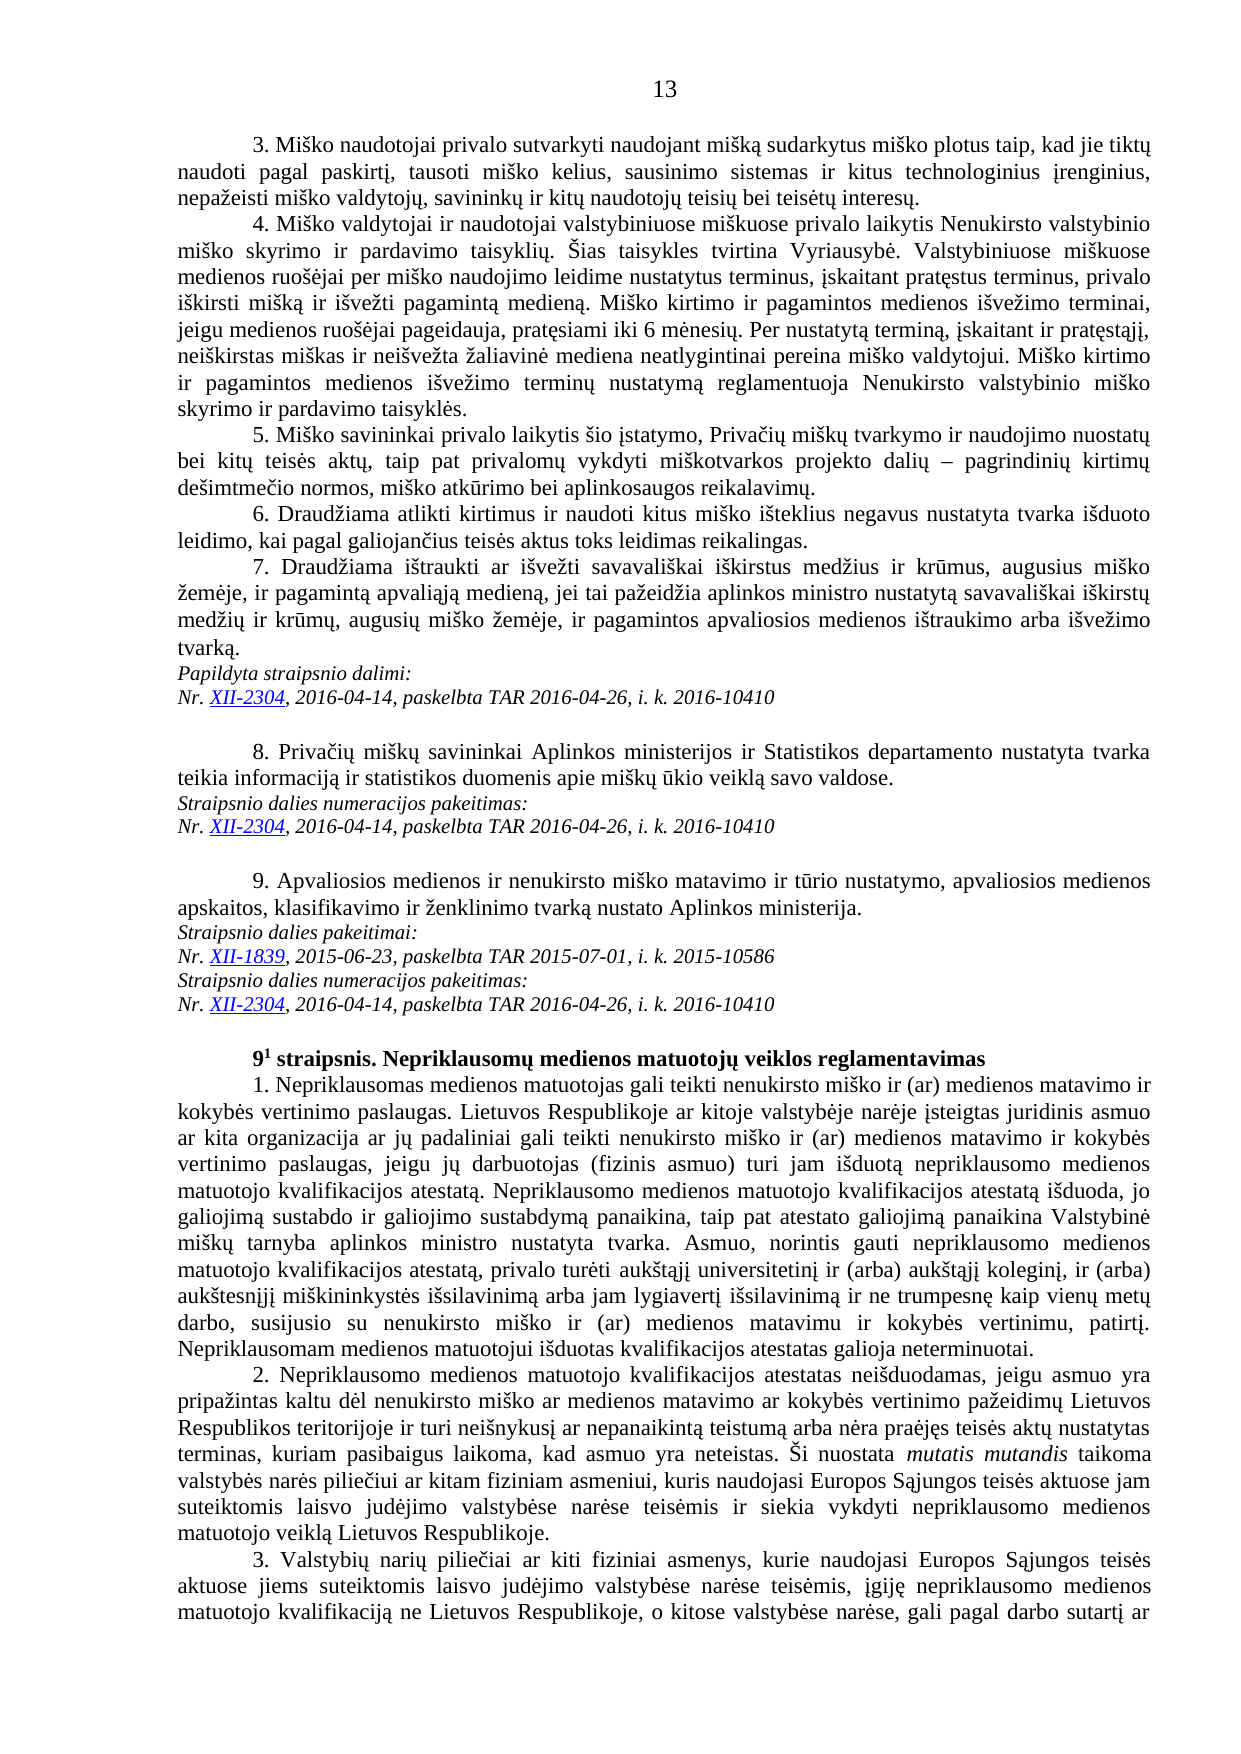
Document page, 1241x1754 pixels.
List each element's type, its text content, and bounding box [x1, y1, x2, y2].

text 8. Privačių miškų savininkai Aplinkos ministerijos ir Statistikos departamento nustatyta tvarka teikia informaciją ir statistikos duomenis apie miškų ūkio veiklą savo valdose. [177, 738, 1152, 790]
text Straipsnio dalies numeracijos pakeitimas: [177, 790, 1152, 814]
text 4. Miško valdytojai ir naudotojai valstybiniuose miškuose privalo laikytis Nenukirsto valstybinio miško skyrimo ir pardavimo taisyklių. Šias taisykles tvirtina Vyriausybė. Valstybiniuose miškuose medienos ruošėjai per miško naudojimo leidime nustatytus terminus, įskaitant pratęstus terminus, privalo iškirsti mišką ir išvežti pagamintą medieną. Miško kirtimo ir pagamintos medienos išvežimo terminai, jeigu medienos ruošėjai pageidauja, pratęsiami iki 6 mėnesių. Per nustatytą terminą, įskaitant ir pratęstąjį, neiškirstas miškas ir neišvežta žaliavinė mediena neatlygintinai pereina miško valdytojui. Miško kirtimo ir pagamintos medienos išvežimo terminų nustatymą reglamentuoja Nenukirsto valstybinio miško skyrimo ir pardavimo taisyklės. [177, 210, 1152, 421]
text 6. Draudžiama atlikti kirtimus ir naudoti kitus miško išteklius negavus nustatyta tvarka išduoto leidimo, kai pagal galiojančius teisės aktus toks leidimas reikalingas. [177, 500, 1152, 553]
text 3. Valstybių narių piliečiai ar kiti fiziniai asmenys, kurie naudojasi Europos Sąjungos teisės aktuose jiems suteiktomis laisvo judėjimo valstybėse narėse teisėmis, įgiję nepriklausomo medienos matuotojo kvalifikaciją ne Lietuvos Respublikoje, o kitose valstybėse narėse, gali pagal darbo sutartį ar [177, 1546, 1152, 1625]
text 91 straipsnis. Nepriklausomų medienos matuotojų veiklos reglamentavimas [177, 1045, 1152, 1071]
text Straipsnio dalies numeracijos pakeitimas: [177, 968, 1152, 992]
text 9. Apvaliosios medienos ir nenukirsto miško matavimo ir tūrio nustatymo, apvaliosios medienos apskaitos, klasifikavimo ir ženklinimo tvarką nustato Aplinkos ministerija. [177, 867, 1152, 920]
text 7. Draudžiama ištraukti ar išvežti savavališkai iškirstus medžius ir krūmus, augusius miško žemėje, ir pagamintą apvaliąją medieną, jei tai pažeidžia aplinkos ministro nustatytą savavališkai iškirstų medžių ir krūmų, augusių miško žemėje, ir pagamintos apvaliosios medienos ištraukimo arba išvežimo tvarką. [177, 553, 1152, 661]
text Nr. XII-1839, 2015-06-23, paskelbta TAR 2015-07-01, i. k. 2015-10586 [177, 944, 1152, 968]
text Straipsnio dalies pakeitimai: [177, 920, 1152, 944]
text 3. Miško naudotojai privalo sutvarkyti naudojant mišką sudarkytus miško plotus taip, kad jie tiktų naudoti pagal paskirtį, tausoti miško kelius, sausinimo sistemas ir kitus technologinius įrenginius, nepažeisti miško valdytojų, savininkų ir kitų naudotojų teisių bei teisėtų interesų. [177, 131, 1152, 210]
text Nr. XII-2304, 2016-04-14, paskelbta TAR 2016-04-26, i. k. 2016-10410 [177, 685, 1152, 709]
text 2. Nepriklausomo medienos matuotojo kvalifikacijos atestatas neišduodamas, jeigu asmuo yra pripažintas kaltu dėl nenukirsto miško ar medienos matavimo ar kokybės vertinimo pažeidimų Lietuvos Respublikos teritorijoje ir turi neišnykusį ar nepanaikintą teistumą arba nėra praėjęs teisės aktų nustatytas terminas, kuriam pasibaigus laikoma, kad asmuo yra neteistas. Ši nuostata mutatis mutandis taikoma valstybės narės piliečiui ar kitam fiziniam asmeniui, kuris naudojasi Europos Sąjungos teisės aktuose jam suteiktomis laisvo judėjimo valstybėse narėse teisėmis ir siekia vykdyti nepriklausomo medienos matuotojo veiklą Lietuvos Respublikoje. [177, 1361, 1152, 1546]
text 1. Nepriklausomas medienos matuotojas gali teikti nenukirsto miško ir (ar) medienos matavimo ir kokybės vertinimo paslaugas. Lietuvos Respublikoje ar kitoje valstybėje narėje įsteigtas juridinis asmuo ar kita organizacija ar jų padaliniai gali teikti nenukirsto miško ir (ar) medienos matavimo ir kokybės vertinimo paslaugas, jeigu jų darbuotojas (fizinis asmuo) turi jam išduotą nepriklausomo medienos matuotojo kvalifikacijos atestatą. Nepriklausomo medienos matuotojo kvalifikacijos atestatą išduoda, jo galiojimą sustabdo ir galiojimo sustabdymą panaikina, taip pat atestato galiojimą panaikina Valstybinė miškų tarnyba aplinkos ministro nustatyta tvarka. Asmuo, norintis gauti nepriklausomo medienos matuotojo kvalifikacijos atestatą, privalo turėti aukštąjį universitetinį ir (arba) aukštąjį koleginį, ir (arba) aukštesnįjį miškininkystės išsilavinimą arba jam lygiavertį išsilavinimą ir ne trumpesnę kaip vienų metų darbo, susijusio su nenukirsto miško ir (ar) medienos matavimu ir kokybės vertinimu, patirtį. Nepriklausomam medienos matuotojui išduotas kvalifikacijos atestatas galioja neterminuotai. [177, 1071, 1152, 1361]
text Papildyta straipsnio dalimi: [177, 661, 1152, 685]
text Nr. XII-2304, 2016-04-14, paskelbta TAR 2016-04-26, i. k. 2016-10410 [177, 814, 1152, 838]
text Nr. XII-2304, 2016-04-14, paskelbta TAR 2016-04-26, i. k. 2016-10410 [177, 992, 1152, 1016]
text 5. Miško savininkai privalo laikytis šio įstatymo, Privačių miškų tvarkymo ir naudojimo nuostatų bei kitų teisės aktų, taip pat privalomų vykdyti miškotvarkos projekto dalių – pagrindinių kirtimų dešimtmečio normos, miško atkūrimo bei aplinkosaugos reikalavimų. [177, 421, 1152, 500]
